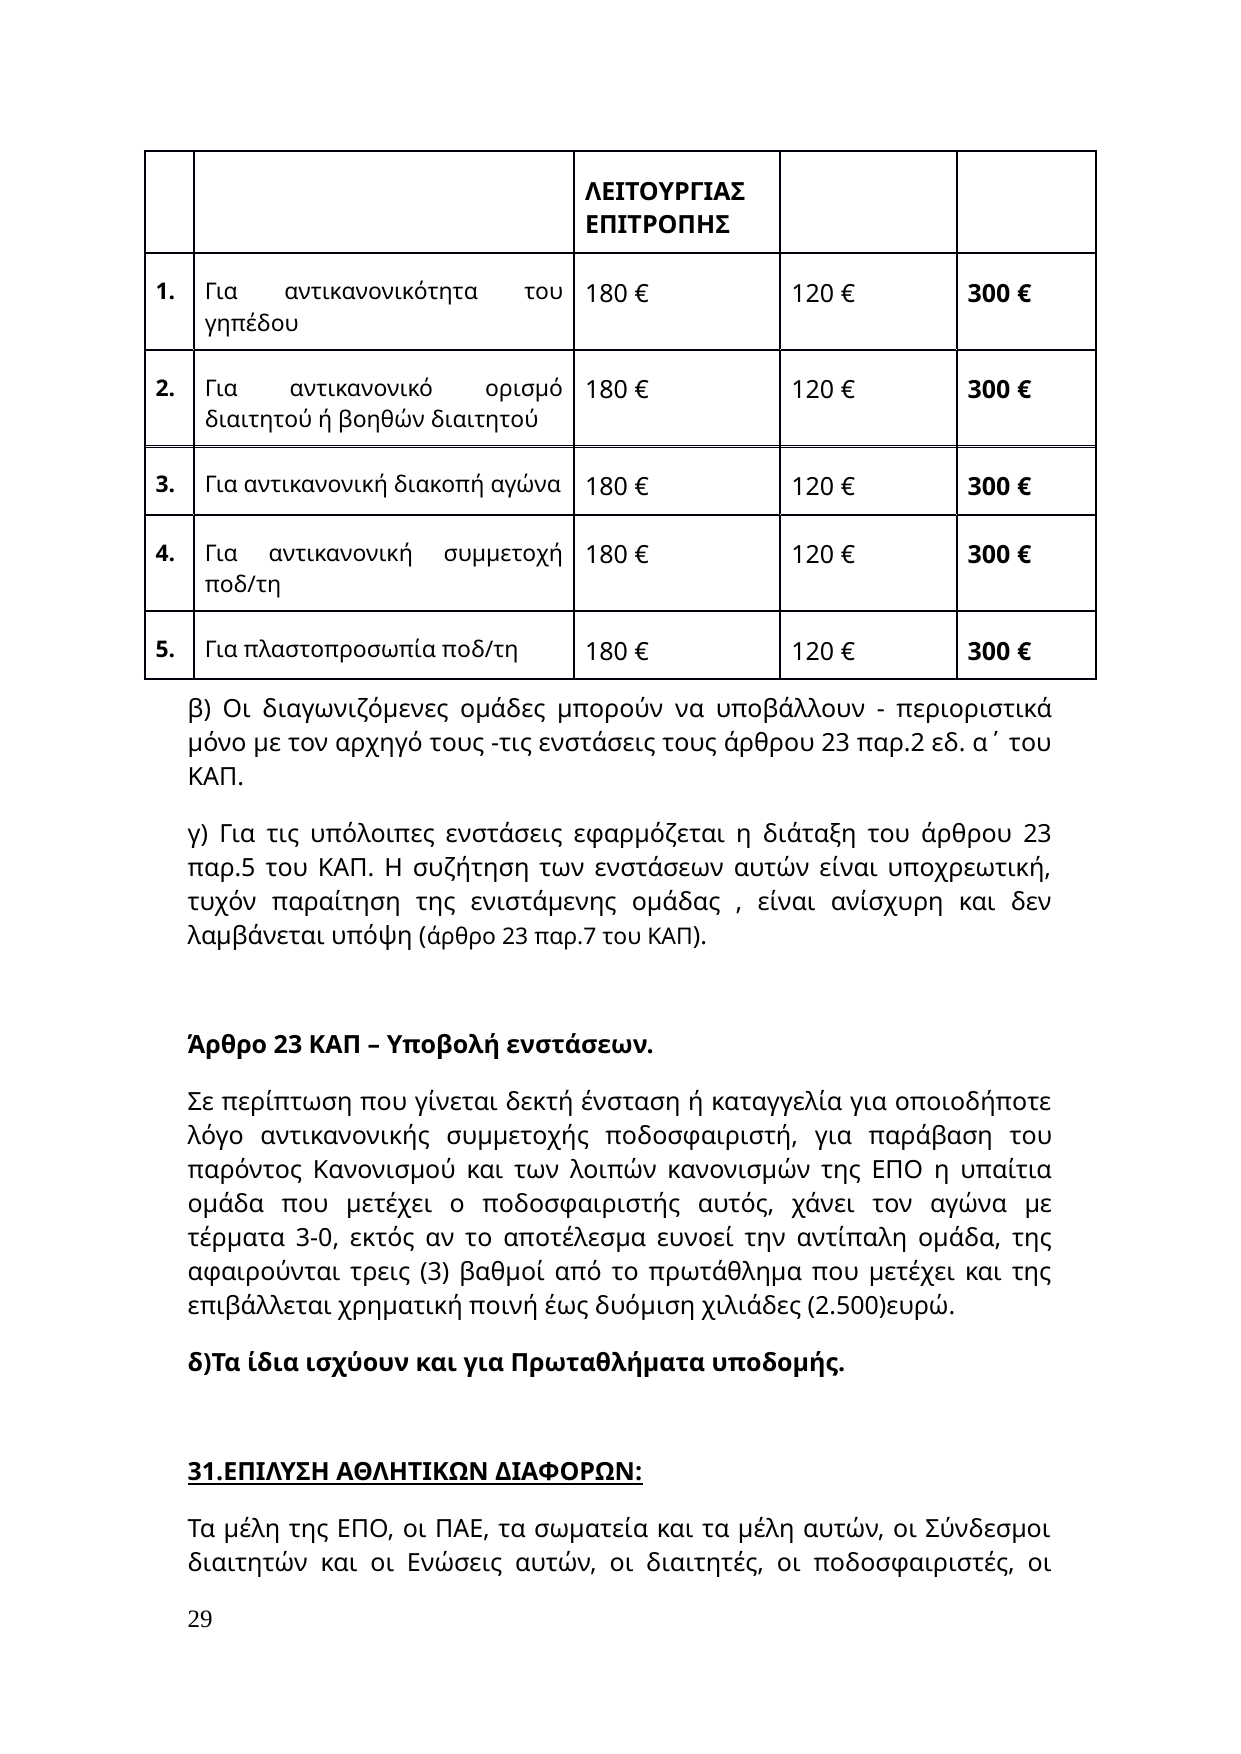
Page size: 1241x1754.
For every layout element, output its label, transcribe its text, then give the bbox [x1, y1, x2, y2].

table_header [195, 152, 573, 252]
table_header ΛΕΙΤΟΥΡΓΙΑΣ ΕΠΙΤΡΟΠΗΣ [575, 152, 779, 252]
table_header [781, 152, 956, 252]
table_cell 120 € [781, 516, 956, 610]
table_cell 300 € [958, 351, 1095, 445]
table_cell Για αντικανονικό ορισμό διαιτητού ή βοηθών διαιτητού [195, 351, 573, 445]
text Σε περίπτωση που γίνεται δεκτή ένσταση ή καταγγελία για οποιοδήποτε λόγο αντικανονικής συμμετοχής ποδοσφαιριστή, για παράβαση του παρόντος Κανονισμού και των λοιπών κανονισμών της ΕΠΟ η υπαίτια ομάδα που μετέχει ο ποδοσφαιριστής αυτός, χάνει τον αγώνα με τέρματα 3-0, εκτός αν το αποτέλεσμα ευνοεί την αντίπαλη ομάδα, της αφαιρούνται τρεις (3) βαθμοί από το πρωτάθλημα που μετέχει και της επιβάλλεται χρηματική ποινή έως δυόμιση χιλιάδες (2.500)ευρώ. [187, 1084, 1053, 1322]
table_cell 180 € [575, 516, 779, 610]
table_cell Για αντικανονικότητα του γηπέδου [195, 254, 573, 349]
table_cell 120 € [781, 254, 956, 349]
table_cell 300 € [958, 254, 1095, 349]
text Τα μέλη της ΕΠΟ, οι ΠΑΕ, τα σωματεία και τα μέλη αυτών, οι Σύνδεσμοι διαιτητών και οι Ενώσεις αυτών, οι διαιτητές, οι ποδοσφαιριστές, οι [187, 1511, 1053, 1579]
table_cell 3. [146, 448, 193, 513]
table_cell Για αντικανονική συμμετοχή ποδ/τη [195, 516, 573, 610]
table_cell 120 € [781, 612, 956, 678]
table_cell Για πλαστοπροσωπία ποδ/τη [195, 612, 573, 678]
table_cell 300 € [958, 448, 1095, 513]
table_header [958, 152, 1095, 252]
table_cell 5. [146, 612, 193, 678]
table_cell 120 € [781, 448, 956, 513]
table_cell 300 € [958, 516, 1095, 610]
table_cell 120 € [781, 351, 956, 445]
table_cell 2. [146, 351, 193, 445]
table_cell 180 € [575, 612, 779, 678]
text 31.ΕΠΙΛΥΣΗ ΑΘΛΗΤΙΚΩΝ ΔΙΑΦΟΡΩΝ: [187, 1454, 1053, 1488]
table_cell 180 € [575, 254, 779, 349]
text δ)Τα ίδια ισχύουν και για Πρωταθλήματα υποδομής. [187, 1345, 1053, 1379]
table_cell 1. [146, 254, 193, 349]
table_cell 180 € [575, 351, 779, 445]
table_cell 180 € [575, 448, 779, 513]
table_cell 300 € [958, 612, 1095, 678]
table_cell Για αντικανονική διακοπή αγώνα [195, 448, 573, 513]
text Άρθρο 23 ΚΑΠ – Υποβολή ενστάσεων. [187, 1027, 1053, 1061]
text γ) Για τις υπόλοιπες ενστάσεις εφαρμόζεται η διάταξη του άρθρου 23 παρ.5 του ΚΑΠ. Η συζήτηση των ενστάσεων αυτών είναι υποχρεωτική, τυχόν παραίτηση της ενιστάμενης ομάδας , είναι ανίσχυρη και δεν λαμβάνεται υπόψη (άρθρο 23 παρ.7 του ΚΑΠ). [187, 816, 1053, 952]
text β) Οι διαγωνιζόμενες ομάδες μπορούν να υποβάλλουν - περιοριστικά μόνο με τον αρχηγό τους -τις ενστάσεις τους άρθρου 23 παρ.2 εδ. α΄ του ΚΑΠ. [187, 690, 1053, 792]
table_header [146, 152, 193, 252]
table_cell 4. [146, 516, 193, 610]
